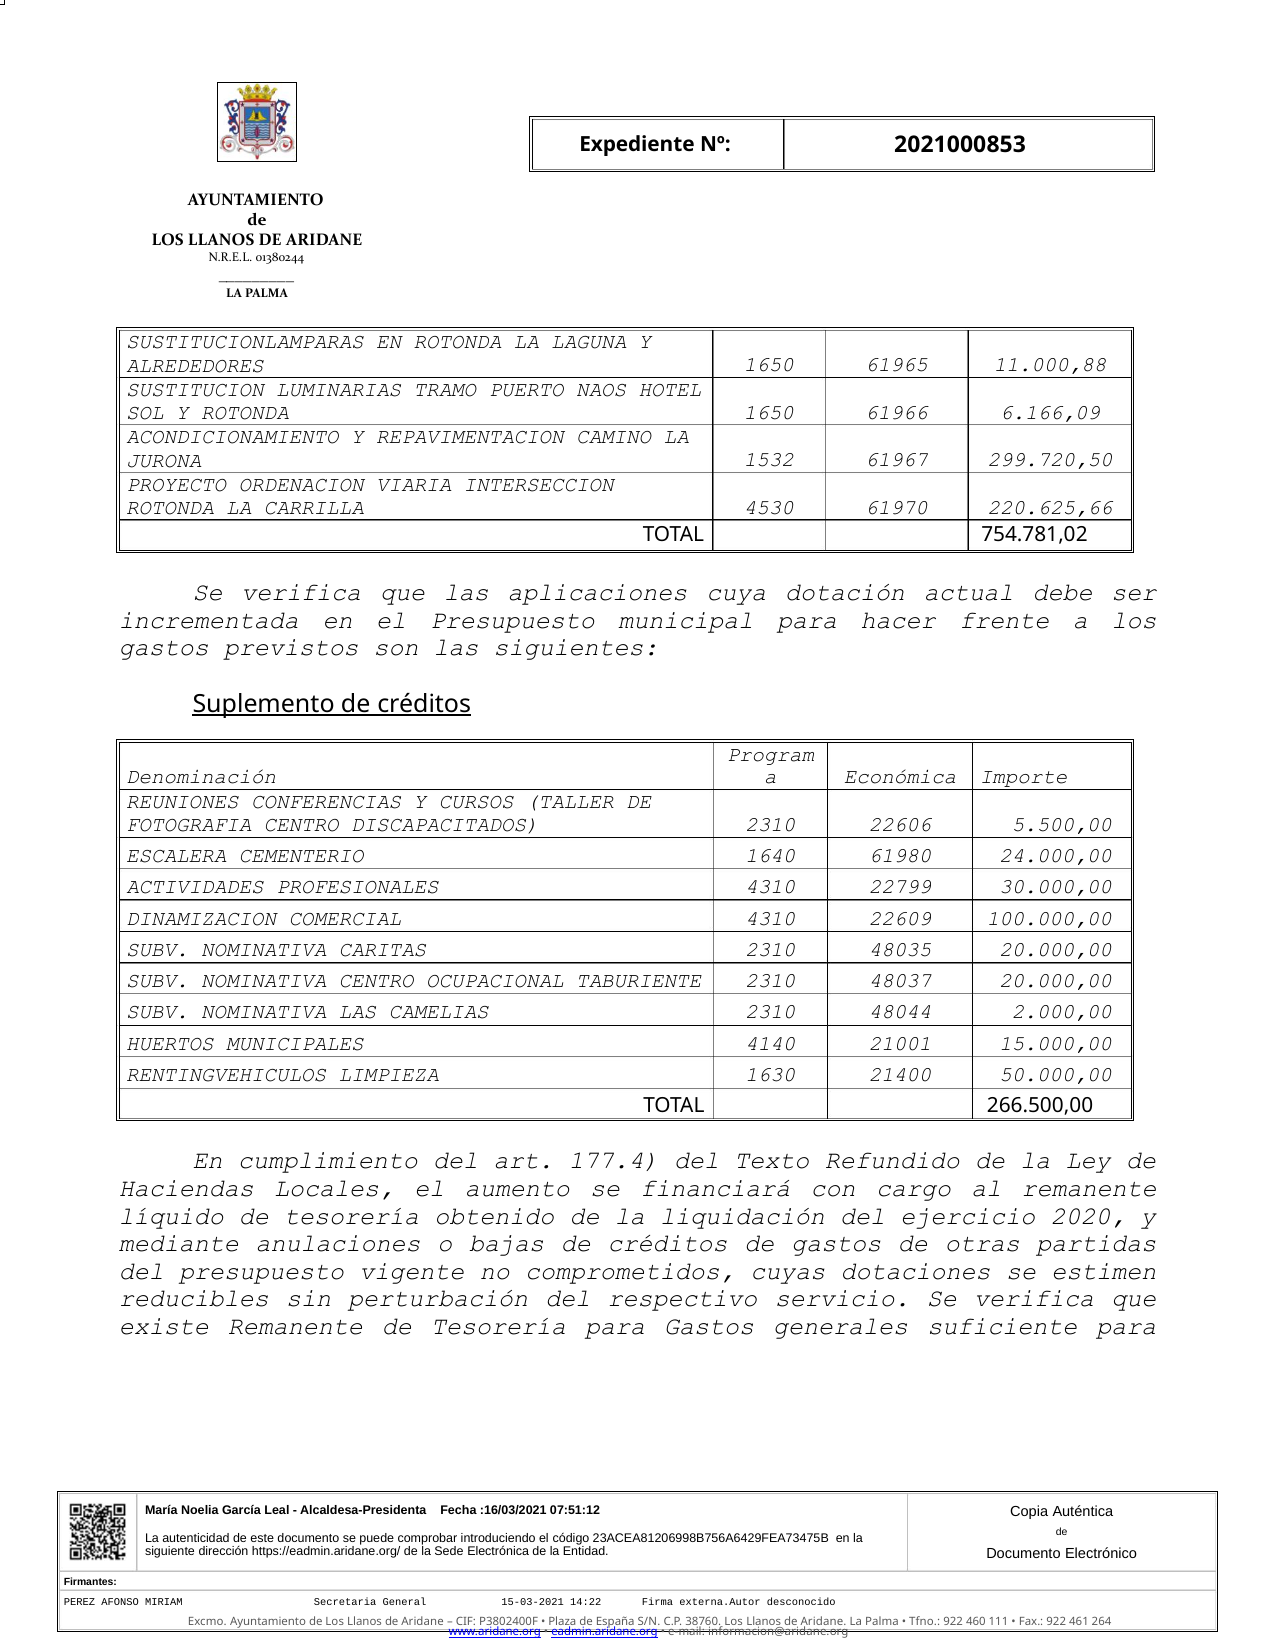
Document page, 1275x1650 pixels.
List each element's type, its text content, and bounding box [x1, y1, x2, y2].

text 48044 [868, 1000, 956, 1024]
text PROYECTO ORDENACION VIARIA INTERSECCION [126, 473, 726, 496]
text 50.000,00 [999, 1063, 1137, 1086]
text Documento Electrónico [986, 1545, 1159, 1561]
text 2310 [745, 813, 820, 836]
text HUERTOS MUNICIPALES [126, 1031, 726, 1055]
text reducibles sin perturbación del respectivo servicio. Se verifica que [118, 1285, 1181, 1312]
text AYUNTAMIENTO [188, 192, 387, 208]
text 6.166,09 [1000, 400, 1131, 424]
text 2310 [745, 938, 820, 961]
text 22606 [868, 813, 956, 836]
text existe Remanente de Tesorería para Gastos generales suficiente para [118, 1312, 1181, 1340]
text Secretaria General [313, 1596, 443, 1607]
text 24.000,00 [999, 844, 1137, 867]
picture [218, 83, 296, 161]
text RENTINGVEHICULOS LIMPIEZA [126, 1063, 731, 1086]
text LA PALMA [226, 287, 317, 300]
text incrementada en el Presupuesto municipal para hacer frente a los [118, 606, 1181, 634]
text a [764, 765, 801, 789]
text 4530 [744, 495, 819, 519]
text 1532 [744, 448, 819, 472]
text TOTAL [643, 1093, 731, 1117]
text 1650 [744, 400, 819, 424]
text Program [726, 743, 839, 766]
text La autenticidad de este documento se puede comprobar introduciendo el código 23ACEA81206998B756A6429FEA73475B en la [145, 1531, 888, 1545]
text 5.500,00 [1012, 813, 1137, 836]
text 21400 [868, 1063, 956, 1086]
text 1640 [745, 844, 820, 867]
text gastos previstos son las siguientes: [118, 634, 1181, 661]
text Denominación [126, 765, 301, 789]
text SUBV. NOMINATIVA LAS CAMELIAS [126, 1000, 726, 1024]
text 20.000,00 [999, 969, 1137, 992]
text 30.000,00 [999, 875, 1137, 899]
text Haciendas Locales, el aumento se financiará con cargo al remanente [118, 1175, 1181, 1202]
text _ [317, 267, 327, 284]
text 754.781,02 [981, 523, 1131, 547]
text 15-03-2021 14:22 [501, 1596, 617, 1607]
text 61980 [868, 844, 956, 867]
text siguiente dirección https://eadmin.aridane.org/ de la Sede Electrónica de la Entidad. [145, 1545, 888, 1558]
text ________ [226, 267, 317, 284]
text 1630 [745, 1063, 820, 1086]
text 4310 [745, 875, 820, 899]
text ROTONDA LA CARRILLA [126, 496, 726, 519]
text N.R.E.L. 01380244 [208, 252, 327, 264]
text ALREDEDORES [126, 354, 726, 377]
text 48037 [868, 969, 956, 992]
text SUBV. NOMINATIVA CENTRO OCUPACIONAL TABURIENTE [126, 969, 726, 992]
text 61967 [865, 448, 953, 472]
text FOTOGRAFIA CENTRO DISCAPACITADOS) [126, 814, 676, 836]
text JURONA [126, 449, 726, 472]
text 4140 [745, 1031, 820, 1055]
text Firmantes: [63, 1576, 200, 1588]
text Firma externa.Autor desconocido [642, 1596, 860, 1607]
text Económica Importe [843, 765, 1092, 789]
text 48035 [868, 938, 956, 961]
text ESCALERA CEMENTERIO [126, 844, 388, 867]
text 1650 [744, 353, 819, 377]
text líquido de tesorería obtenido de la liquidación del ejercicio 2020, y [118, 1202, 1181, 1230]
text 220.625,66 [987, 495, 1137, 519]
text SUSTITUCION LUMINARIAS TRAMO PUERTO NAOS HOTEL [126, 378, 726, 401]
picture [58, 1492, 1217, 1631]
text mediante anulaciones o bajas de créditos de gastos de otras partidas [118, 1230, 1181, 1257]
text de [1056, 1526, 1083, 1538]
text LOS LLANOS DE ARIDANE [151, 232, 387, 249]
text 15.000,00 [999, 1031, 1137, 1055]
picture [117, 328, 1133, 552]
text www.aridane.org • eadmin.aridane.org • e-mail: informacion@aridane.org [448, 1625, 851, 1638]
text del presupuesto vigente no comprometidos, cuyas dotaciones se estimen [118, 1257, 1181, 1285]
text SOL Y ROTONDA [126, 401, 726, 424]
picture [117, 740, 1133, 1120]
text 266.500,00 [987, 1093, 1137, 1117]
text Suplemento de créditos [192, 690, 547, 718]
text 2021000853 [894, 130, 1066, 158]
text 100.000,00 [987, 906, 1137, 930]
text 21001 [868, 1031, 956, 1055]
text REUNIONES CONFERENCIAS Y CURSOS (TALLER DE [126, 790, 676, 814]
text TOTAL [643, 523, 730, 547]
text Expediente Nº: [579, 131, 761, 156]
text 20.000,00 [999, 938, 1137, 961]
text 61965 [865, 353, 953, 377]
text 2.000,00 [1012, 1000, 1137, 1024]
text 61970 [865, 495, 953, 519]
text ACONDICIONAMIENTO Y REPAVIMENTACION CAMINO LA [126, 425, 726, 449]
text 2310 [745, 969, 820, 992]
text 61966 [865, 400, 953, 424]
text 2310 [745, 1000, 820, 1024]
text ACTIVIDADES PROFESIONALES [126, 875, 726, 899]
text SUSTITUCIONLAMPARAS EN ROTONDA LA LAGUNA Y [126, 330, 726, 354]
text de [247, 212, 387, 228]
text 11.000,88 [993, 353, 1131, 377]
text DINAMIZACION COMERCIAL [126, 906, 726, 930]
text PEREZ AFONSO MIRIAM [63, 1596, 200, 1607]
text Excmo. Ayuntamiento de Los Llanos de Aridane – CIF: P3802400F • Plaza de España S/N. C.P. 38760. Los Llanos de Aridane. La Palma • Tfno.: 922 460 111 • Fax.: 922 461 264 [188, 1614, 1112, 1628]
text 299.720,50 [987, 448, 1137, 472]
picture [530, 117, 1154, 171]
text 22799 [868, 875, 956, 899]
text _ [219, 267, 226, 281]
text María Noelia García Leal - Alcaldesa-Presidenta Fecha :16/03/2021 07:51:12 [145, 1503, 626, 1517]
text SUBV. NOMINATIVA CARITAS [126, 938, 726, 961]
text 4310 [745, 906, 820, 930]
text Copia Auténtica [1010, 1503, 1135, 1520]
text Se verifica que las aplicaciones cuya dotación actual debe ser [192, 578, 1181, 606]
text En cumplimiento del art. 177.4) del Texto Refundido de la Ley de [192, 1146, 1181, 1175]
text 22609 [868, 906, 956, 930]
